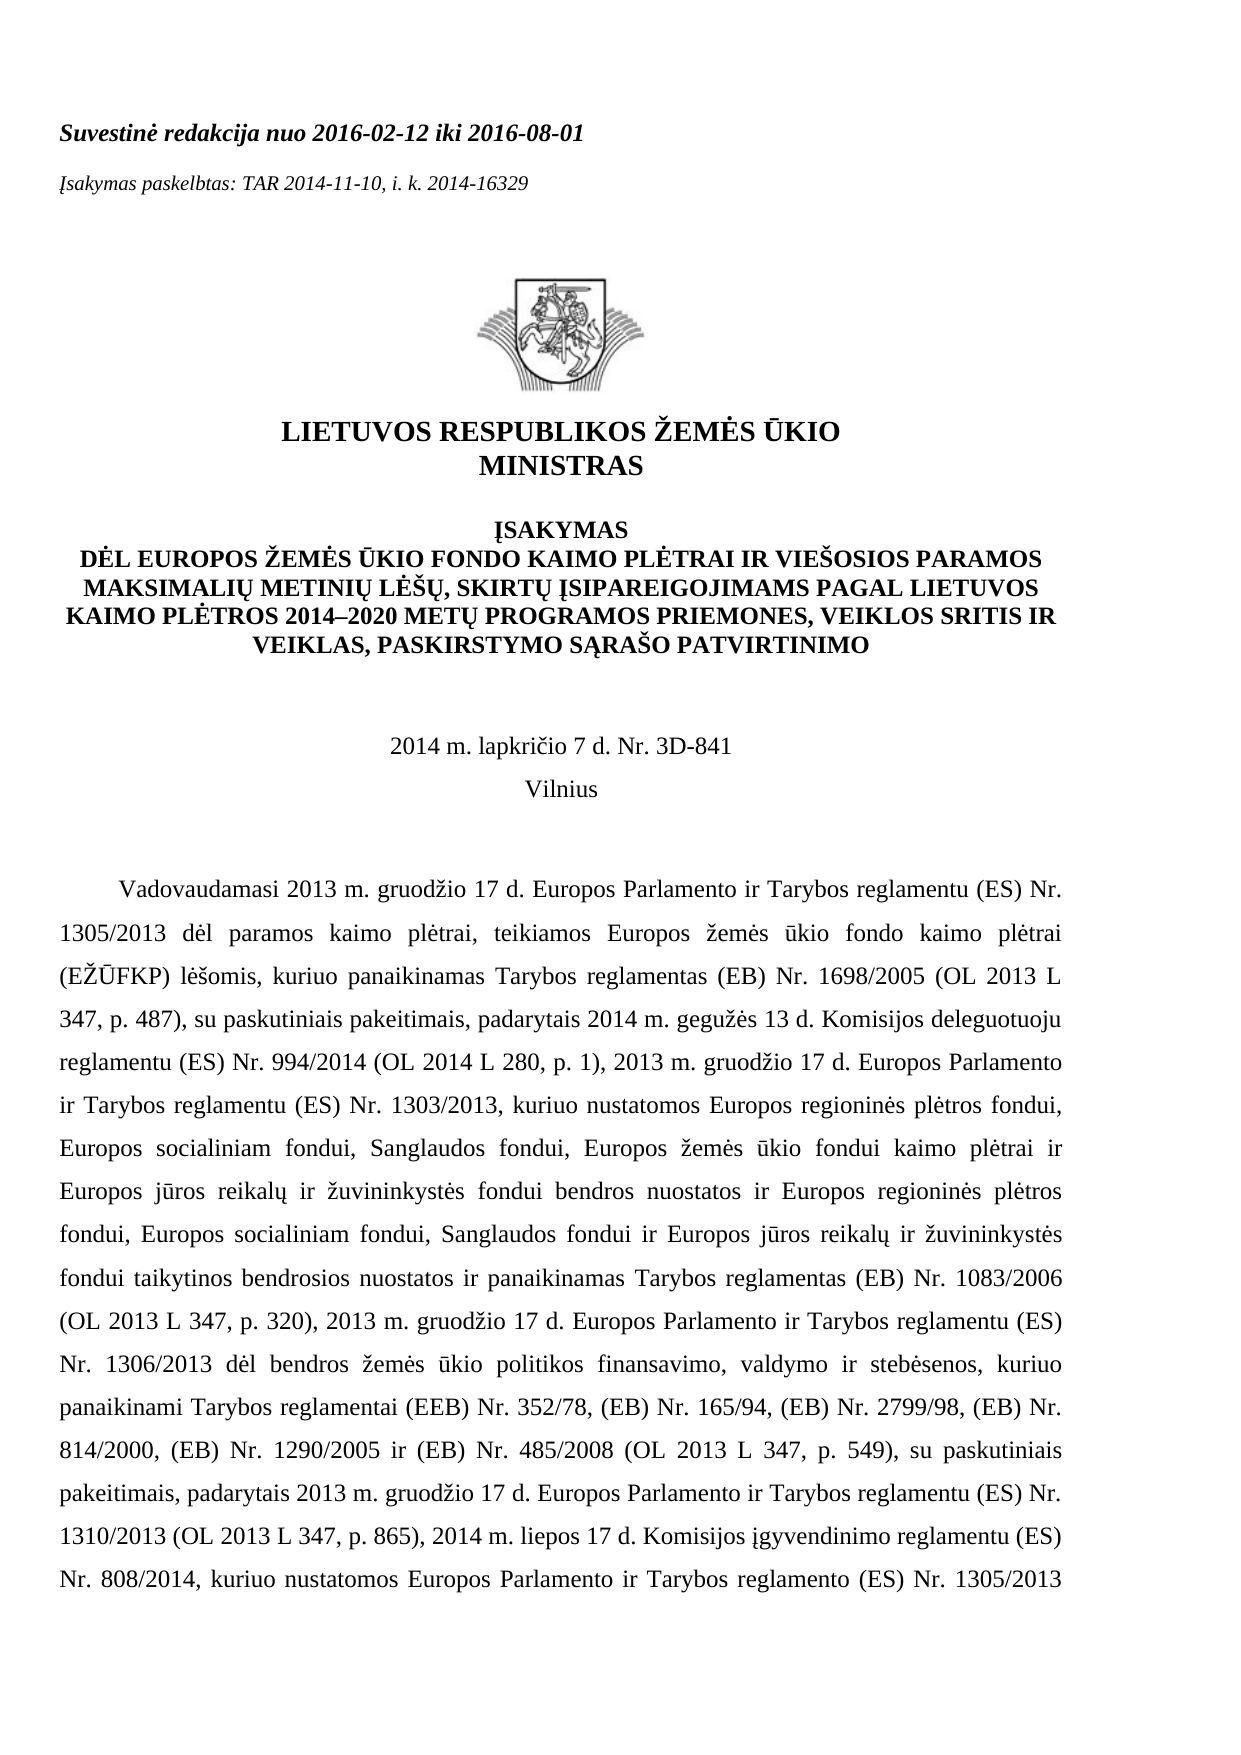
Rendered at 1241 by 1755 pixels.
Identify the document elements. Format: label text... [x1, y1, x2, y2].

text 2014 m. lapkričio 7 d. Nr. 3D-841 [59, 731, 1063, 759]
text Suvestinė redakcija nuo 2016-02-12 iki 2016-08-01 [59, 118, 1063, 147]
text Vadovaudamasi 2013 m. gruodžio 17 d. Europos Parlamento ir Tarybos reglamentu (ES) Nr. 1305/2013 dėl paramos kaimo plėtrai, teikiamos Europos žemės ūkio fondo kaimo plėtrai (EŽŪFKP) lėšomis, kuriuo panaikinamas Tarybos reglamentas (EB) Nr. 1698/2005 (OL 2013 L 347, p. 487), su paskutiniais pakeitimais, padarytais 2014 m. gegužės 13 d. Komisijos deleguotuoju reglamentu (ES) Nr. 994/2014 (OL 2014 L 280, p. 1), 2013 m. gruodžio 17 d. Europos Parlamento ir Tarybos reglamentu (ES) Nr. 1303/2013, kuriuo nustatomos Europos regioninės plėtros fondui, Europos socialiniam fondui, Sanglaudos fondui, Europos žemės ūkio fondui kaimo plėtrai ir Europos jūros reikalų ir žuvininkystės fondui bendros nuostatos ir Europos regioninės plėtros fondui, Europos socialiniam fondui, Sanglaudos fondui ir Europos jūros reikalų ir žuvininkystės fondui taikytinos bendrosios nuostatos ir panaikinamas Tarybos reglamentas (EB) Nr. 1083/2006 (OL 2013 L 347, p. 320), 2013 m. gruodžio 17 d. Europos Parlamento ir Tarybos reglamentu (ES) Nr. 1306/2013 dėl bendros žemės ūkio politikos finansavimo, valdymo ir stebėsenos, kuriuo panaikinami Tarybos reglamentai (EEB) Nr. 352/78, (EB) Nr. 165/94, (EB) Nr. 2799/98, (EB) Nr. 814/2000, (EB) Nr. 1290/2005 ir (EB) Nr. 485/2008 (OL 2013 L 347, p. 549), su paskutiniais pakeitimais, padarytais 2013 m. gruodžio 17 d. Europos Parlamento ir Tarybos reglamentu (ES) Nr. 1310/2013 (OL 2013 L 347, p. 865), 2014 m. liepos 17 d. Komisijos įgyvendinimo reglamentu (ES) Nr. 808/2014, kuriuo nustatomos Europos Parlamento ir Tarybos reglamento (ES) Nr. 1305/2013 [59, 874, 1063, 1593]
text ĮSAKYMAS [59, 515, 1063, 544]
text Įsakymas paskelbtas: TAR 2014-11-10, i. k. 2014-16329 [59, 171, 1063, 195]
text Vilnius [59, 774, 1063, 803]
text LIETUVOS RESPUBLIKOS ŽEMĖS ŪKIO [59, 414, 1063, 448]
text DĖL EUROPOS ŽEMĖS ŪKIO FONDO KAIMO PLĖTRAI IR VIEŠOSIOS PARAMOS MAKSIMALIŲ METINIŲ LĖŠŲ, SKIRTŲ ĮSIPAREIGOJIMAMS PAGAL LIETUVOS KAIMO PLĖTROS 2014–2020 METŲ PROGRAMOS PRIEMONES, VEIKLOS SRITIS IR VEIKLAS, PASKIRSTYMO SĄRAŠO PATVIRTINIMO [59, 544, 1063, 659]
text MINISTRAS [59, 448, 1063, 482]
